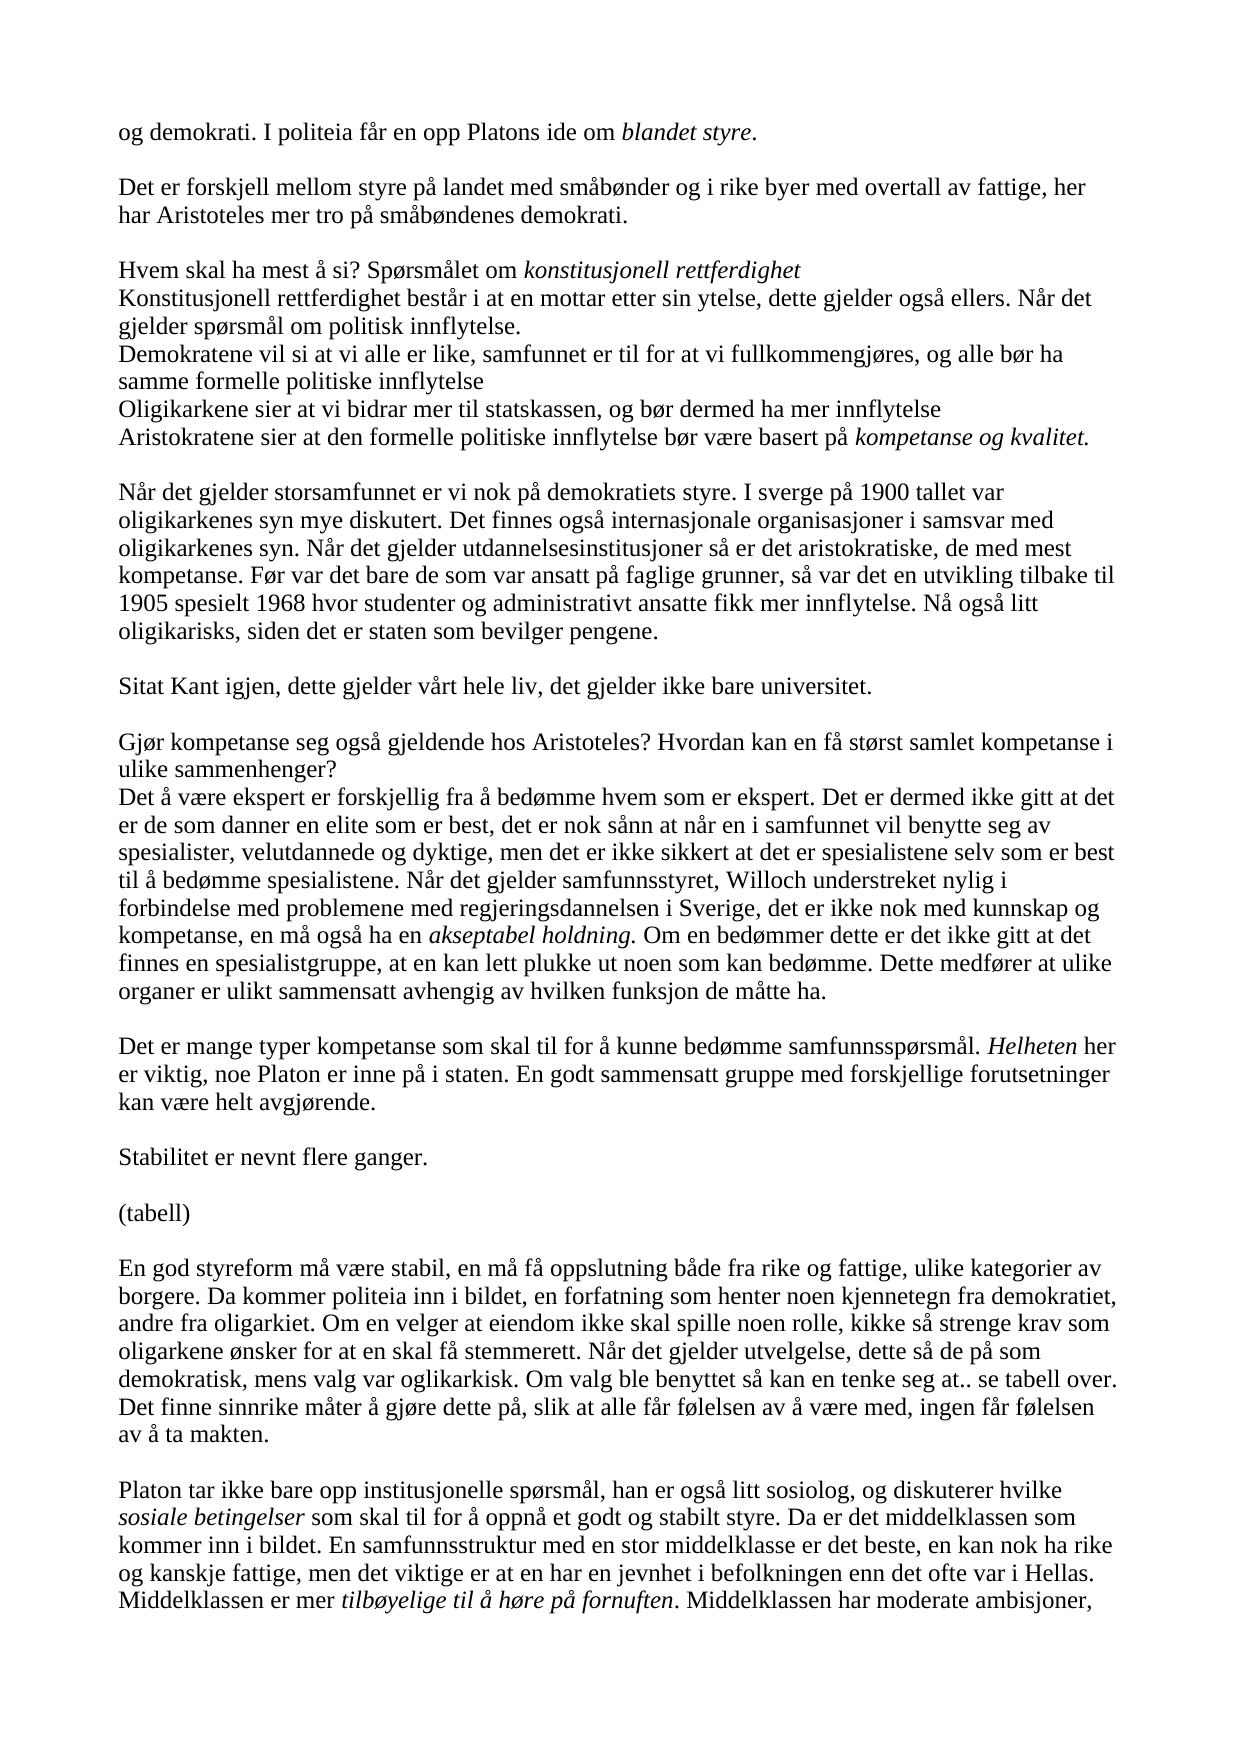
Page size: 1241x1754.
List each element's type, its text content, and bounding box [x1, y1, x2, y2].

text Det er mange typer kompetanse som skal til for å kunne bedømme samfunnsspørsmål. Helheten her er viktig, noe Platon er inne på i staten. En godt sammensatt gruppe med forskjellige forutsetninger kan være helt avgjørende. [118, 1032, 1122, 1116]
text Stabilitet er nevnt flere ganger. [118, 1143, 1122, 1171]
text Konstitusjonell rettferdighet består i at en mottar etter sin ytelse, dette gjelder også ellers. Når det gjelder spørsmål om politisk innflytelse. [118, 284, 1122, 340]
text Gjør kompetanse seg også gjeldende hos Aristoteles? Hvordan kan en få størst samlet kompetanse i ulike sammenhenger? [118, 728, 1122, 783]
text En god styreform må være stabil, en må få oppslutning både fra rike og fattige, ulike kategorier av borgere. Da kommer politeia inn i bildet, en forfatning som henter noen kjennetegn fra demokratiet, andre fra oligarkiet. Om en velger at eiendom ikke skal spille noen rolle, kikke så strenge krav som oligarkene ønsker for at en skal få stemmerett. Når det gjelder utvelgelse, dette så de på som demokratisk, mens valg var oglikarkisk. Om valg ble benyttet så kan en tenke seg at.. se tabell over. Det finne sinnrike måter å gjøre dette på, slik at alle får følelsen av å være med, ingen får følelsen av å ta makten. [118, 1254, 1122, 1448]
text Det er forskjell mellom styre på landet med småbønder og i rike byer med overtall av fattige, her har Aristoteles mer tro på småbøndenes demokrati. [118, 173, 1122, 229]
text Platon tar ikke bare opp institusjonelle spørsmål, han er også litt sosiolog, og diskuterer hvilke sosiale betingelser som skal til for å oppnå et godt og stabilt styre. Da er det middelklassen som kommer inn i bildet. En samfunnsstruktur med en stor middelklasse er det beste, en kan nok ha rike og kanskje fattige, men det viktige er at en har en jevnhet i befolkningen enn det ofte var i Hellas. Middelklassen er mer tilbøyelige til å høre på fornuften. Middelklassen har moderate ambisjoner, [118, 1476, 1122, 1614]
text Det å være ekspert er forskjellig fra å bedømme hvem som er ekspert. Det er dermed ikke gitt at det er de som danner en elite som er best, det er nok sånn at når en i samfunnet vil benytte seg av spesialister, velutdannede og dyktige, men det er ikke sikkert at det er spesialistene selv som er best til å bedømme spesialistene. Når det gjelder samfunnsstyret, Willoch understreket nylig i forbindelse med problemene med regjeringsdannelsen i Sverige, det er ikke nok med kunnskap og kompetanse, en må også ha en akseptabel holdning. Om en bedømmer dette er det ikke gitt at det finnes en spesialistgruppe, at en kan lett plukke ut noen som kan bedømme. Dette medfører at ulike organer er ulikt sammensatt avhengig av hvilken funksjon de måtte ha. [118, 783, 1122, 1005]
text Hvem skal ha mest å si? Spørsmålet om konstitusjonell rettferdighet [118, 257, 1122, 284]
text Oligikarkene sier at vi bidrar mer til statskassen, og bør dermed ha mer innflytelse [118, 395, 1122, 423]
text Sitat Kant igjen, dette gjelder vårt hele liv, det gjelder ikke bare universitet. [118, 672, 1122, 700]
text (tabell) [118, 1199, 1122, 1226]
text og demokrati. I politeia får en opp Platons ide om blandet styre. [118, 118, 1122, 146]
text Når det gjelder storsamfunnet er vi nok på demokratiets styre. I sverge på 1900 tallet var oligikarkenes syn mye diskutert. Det finnes også internasjonale organisasjoner i samsvar med oligikarkenes syn. Når det gjelder utdannelsesinstitusjoner så er det aristokratiske, de med mest kompetanse. Før var det bare de som var ansatt på faglige grunner, så var det en utvikling tilbake til 1905 spesielt 1968 hvor studenter og administrativt ansatte fikk mer innflytelse. Nå også litt oligikarisks, siden det er staten som bevilger pengene. [118, 478, 1122, 644]
text Aristokratene sier at den formelle politiske innflytelse bør være basert på kompetanse og kvalitet. [118, 423, 1122, 451]
text Demokratene vil si at vi alle er like, samfunnet er til for at vi fullkommengjøres, og alle bør ha samme formelle politiske innflytelse [118, 340, 1122, 395]
